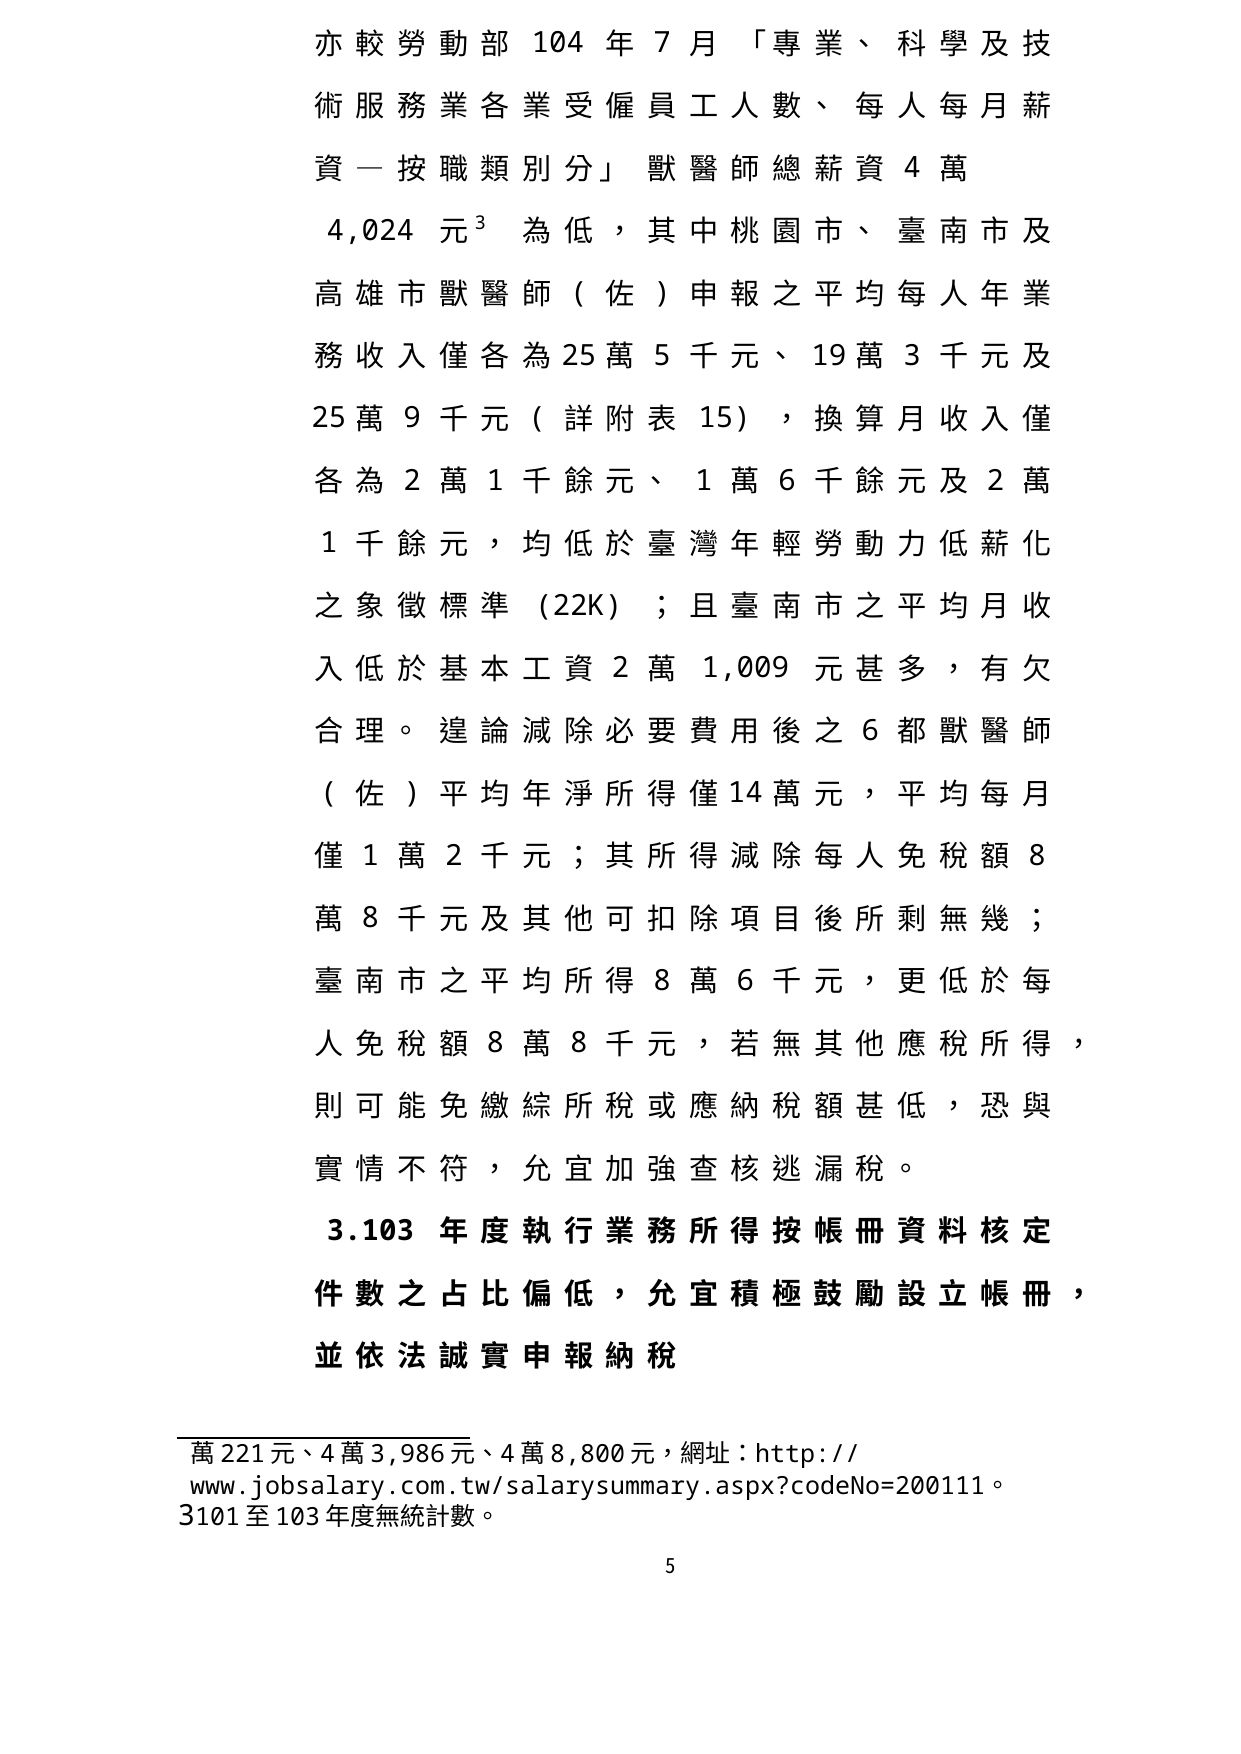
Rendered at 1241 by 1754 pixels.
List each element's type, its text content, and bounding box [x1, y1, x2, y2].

text 101至103年度無統計數。 [177, 1500, 1063, 1532]
text 依據「薪資情報」網站，大學畢業之獸醫師(佐)，工作年資1年以下、1~3年、3~5年、5~7年、7年以上之平均薪資各為3萬4,531元、3萬6,465元、4萬221元、4萬3,986元、4萬8,800元，網址：http://www.jobsalary.com.tw/salarysummary.aspx?codeNo=200111。 [177, 1438, 1063, 1500]
text 103年度臺北市等6都獸醫院(所)業務收入共9億4,076萬2千元，獸醫師(佐)執業人數共2,985人，平均每人年業務收入僅31萬5千元，換算月收入僅2萬6千餘元，除遠低於工作年資1年之獸醫師(佐)平均薪資3萬4,531元外，亦較勞動部104年7月「專業、科學及技術服務業各業受僱員工人數、每人每月薪資—按職類別分」獸醫師總薪資4萬4,024元為低，其中桃園市、臺南市及高雄市獸醫師(佐)申報之平均每人年業務收入僅各為25萬5千元、19萬3千元及25萬9千元(詳附表15)，換算月收入僅各為2萬1千餘元、1萬6千餘元及2萬1千餘元，均低於臺灣年輕勞動力低薪化之象徵標準(22K)；且臺南市之平均月收入低於基本工資2萬1,009元甚多，有欠合理。遑論減除必要費用後之6都獸醫師(佐)平均年淨所得僅14萬元，平均每月僅1萬2千元；其所得減除每人免稅額8萬8千元及其他可扣除項目後所剩無幾；臺南市之平均所得8萬6千元，更低於每人免稅額8萬8千元，若無其他應稅所得，則可能免繳綜所稅或應納稅額甚低，恐與實情不符，允宜加強查核逃漏稅。 [301, 0, 1058, 1187]
text 3.103年度執行業務所得按帳冊資料核定件數之占比偏低，允宜積極鼓勵設立帳冊，並依法誠實申報納稅 [271, 1187, 1058, 1375]
